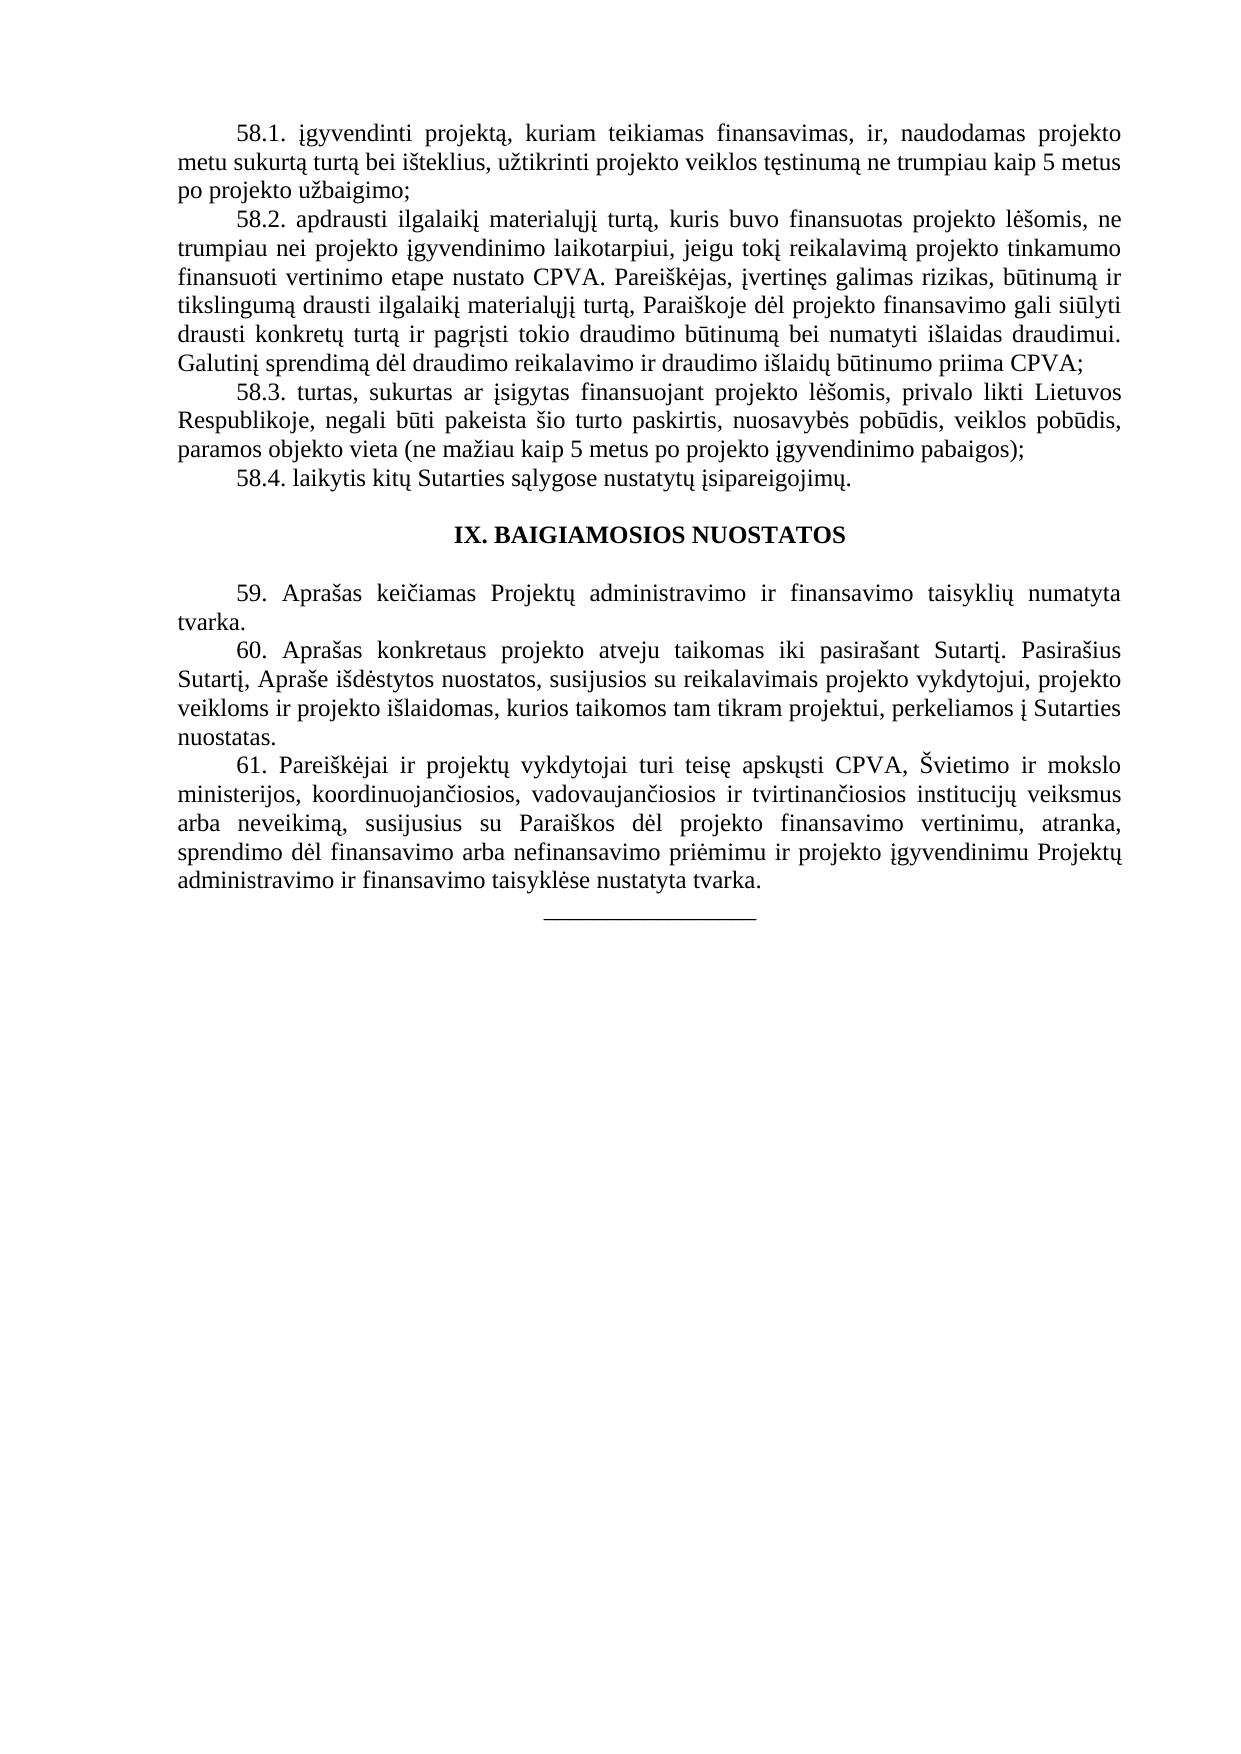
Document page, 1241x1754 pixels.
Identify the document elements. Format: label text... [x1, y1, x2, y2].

text IX. BAIGIAMOSIOS NUOSTATOS [177, 521, 1122, 549]
text 58.2. apdrausti ilgalaikį materialųjį turtą, kuris buvo finansuotas projekto lėšomis, ne trumpiau nei projekto įgyvendinimo laikotarpiui, jeigu tokį reikalavimą projekto tinkamumo finansuoti vertinimo etape nustato CPVA. Pareiškėjas, įvertinęs galimas rizikas, būtinumą ir tikslingumą drausti ilgalaikį materialųjį turtą, Paraiškoje dėl projekto finansavimo gali siūlyti drausti konkretų turtą ir pagrįsti tokio draudimo būtinumą bei numatyti išlaidas draudimui. Galutinį sprendimą dėl draudimo reikalavimo ir draudimo išlaidų būtinumo priima CPVA; [177, 204, 1122, 377]
text 58.4. laikytis kitų Sutarties sąlygose nustatytų įsipareigojimų. [177, 463, 1122, 492]
text 60. Aprašas konkretaus projekto atveju taikomas iki pasirašant Sutartį. Pasirašius Sutartį, Apraše išdėstytos nuostatos, susijusios su reikalavimais projekto vykdytojui, projekto veikloms ir projekto išlaidomas, kurios taikomos tam tikram projektui, perkeliamos į Sutarties nuostatas. [177, 636, 1122, 751]
text 58.1. įgyvendinti projektą, kuriam teikiamas finansavimas, ir, naudodamas projekto metu sukurtą turtą bei išteklius, užtikrinti projekto veiklos tęstinumą ne trumpiau kaip 5 metus po projekto užbaigimo; [177, 118, 1122, 204]
text 59. Aprašas keičiamas Projektų administravimo ir finansavimo taisyklių numatyta tvarka. [177, 578, 1122, 636]
text 61. Pareiškėjai ir projektų vykdytojai turi teisę apskųsti CPVA, Švietimo ir mokslo ministerijos, koordinuojančiosios, vadovaujančiosios ir tvirtinančiosios institucijų veiksmus arba neveikimą, susijusius su Paraiškos dėl projekto finansavimo vertinimu, atranka, sprendimo dėl finansavimo arba nefinansavimo priėmimu ir projekto įgyvendinimu Projektų administravimo ir finansavimo taisyklėse nustatyta tvarka. [177, 751, 1122, 894]
text 58.3. turtas, sukurtas ar įsigytas finansuojant projekto lėšomis, privalo likti Lietuvos Respublikoje, negali būti pakeista šio turto paskirtis, nuosavybės pobūdis, veiklos pobūdis, paramos objekto vieta (ne mažiau kaip 5 metus po projekto įgyvendinimo pabaigos); [177, 377, 1122, 463]
text _________________ [177, 894, 1122, 923]
